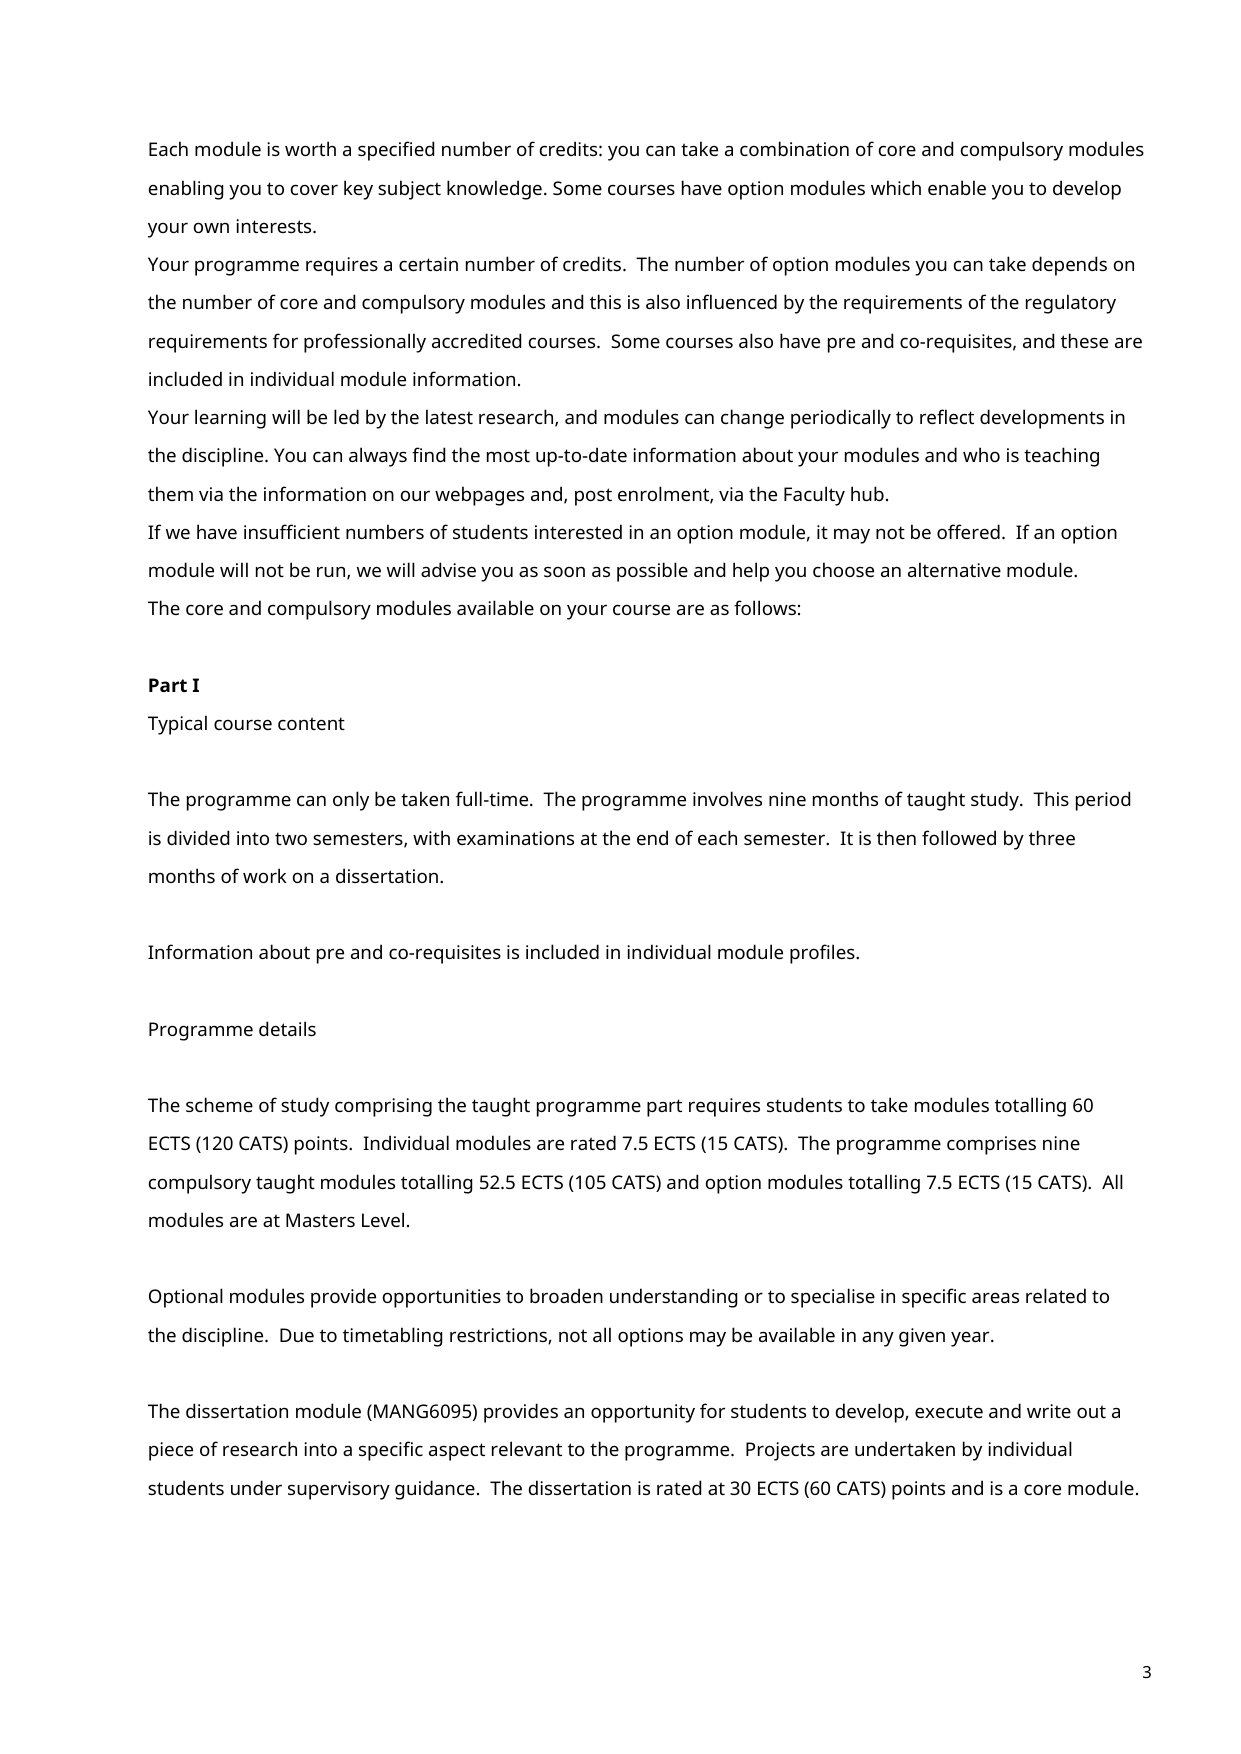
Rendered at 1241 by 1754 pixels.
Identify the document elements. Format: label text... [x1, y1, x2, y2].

text Each module is worth a specified number of credits: you can take a combination of core and compulsory modules enabling you to cover key subject knowledge. Some courses have option modules which enable you to develop your own interests. [148, 137, 1152, 239]
text If we have insufficient numbers of students interested in an option module, it may not be offered. If an option module will not be run, we will advise you as soon as possible and help you choose an alternative module. [148, 519, 1152, 583]
text The core and compulsory modules available on your course are as follows: [148, 596, 1152, 621]
text Your learning will be led by the latest research, and modules can change periodically to reflect developments in the discipline. You can always find the most up-to-date information about your modules and who is teaching them via the information on our webpages and, post enrolment, via the Faculty hub. [148, 404, 1152, 506]
text Your programme requires a certain number of credits. The number of option modules you can take depends on the number of core and compulsory modules and this is also influenced by the requirements of the regulatory requirements for professionally accredited courses. Some courses also have pre and co-requisites, and these are included in individual module information. [148, 251, 1152, 392]
table_header Part I Typical course content The programme can only be taken full-time. The programme involves nine months of taught study. This period is divided into two semesters, with examinations at the end of each semester. It is then followed by three months of work on a dissertation. Information about pre and co-requisites is included in individual module profiles. Programme details The scheme of study comprising the taught programme part requires students to take modules totalling 60 ECTS (120 CATS) points. Individual modules are rated 7.5 ECTS (15 CATS). The programme comprises nine compulsory taught modules totalling 52.5 ECTS (105 CATS) and option modules totalling 7.5 ECTS (15 CATS). All modules are at Masters Level. Optional modules provide opportunities to broaden understanding or to specialise in specific areas related to the discipline. Due to timetabling restrictions, not all options may be available in any given year. The dissertation module (MANG6095) provides an opportunity for students to develop, execute and write out a piece of research into a specific aspect relevant to the programme. Projects are undertaken by individual students under supervisory guidance. The dissertation is rated at 30 ECTS (60 CATS) points and is a core module. [136, 634, 1152, 1553]
table_cell [136, 1554, 1152, 1590]
